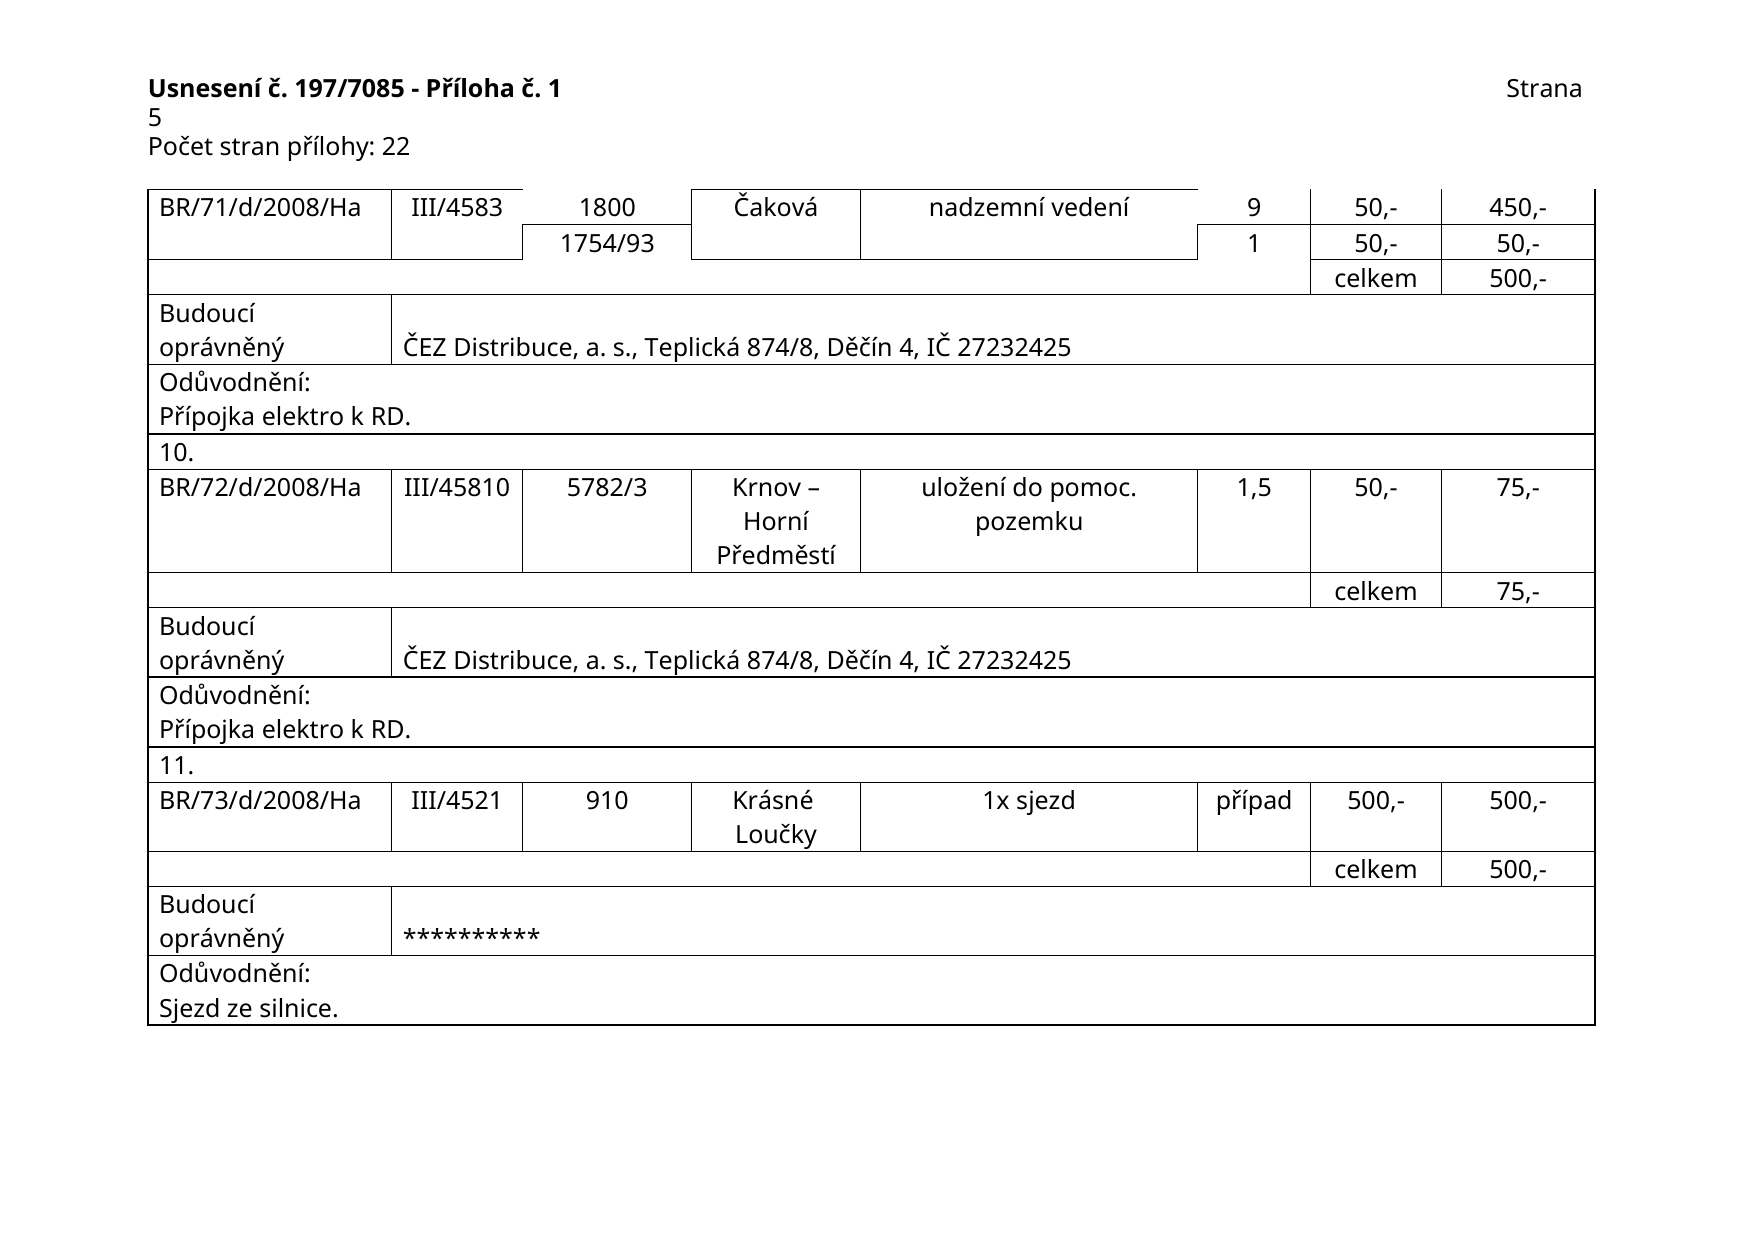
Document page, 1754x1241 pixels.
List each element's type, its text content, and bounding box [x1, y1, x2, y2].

table_cell Budoucí oprávněný [149, 295, 391, 363]
table_cell 910 [523, 783, 691, 851]
table_cell III/4521 [392, 783, 522, 851]
table_cell 50,- [1311, 470, 1441, 572]
table_cell ČEZ Distribuce, a. s., Teplická 874/8, Děčín 4, IČ 27232425 [392, 295, 1594, 363]
table_cell celkem [1311, 573, 1441, 607]
table_cell BR/71/d/2008/Ha [149, 190, 391, 259]
table_cell Odůvodnění: Sjezd ze silnice. [149, 956, 1594, 1024]
table_cell celkem [1311, 260, 1441, 294]
table_cell 500,- [1311, 783, 1441, 851]
table_cell 75,- [1442, 573, 1594, 607]
table_cell 5782/3 [523, 470, 691, 572]
table_header 9 [1198, 189, 1310, 224]
table_cell [149, 852, 1310, 886]
table_header 50,- [1311, 189, 1441, 224]
table_cell Odůvodnění: Přípojka elektro k RD. [149, 678, 1594, 746]
table_cell ********** [392, 887, 1594, 955]
table_cell 500,- [1442, 783, 1594, 851]
table_cell případ [1198, 783, 1310, 851]
table_cell uložení do pomoc. pozemku [861, 470, 1197, 572]
table_cell 1,5 [1198, 470, 1310, 572]
table_cell III/45810 [392, 470, 522, 572]
table_cell BR/72/d/2008/Ha [149, 470, 391, 572]
table_cell 10. [149, 435, 1594, 469]
table_cell Krásné Loučky [692, 783, 860, 851]
table_cell 1754/93 [523, 225, 691, 259]
table_cell Krnov – Horní Předměstí [692, 470, 860, 572]
table_cell Budoucí oprávněný [149, 608, 391, 676]
table_cell [149, 573, 1310, 607]
table_cell Budoucí oprávněný [149, 887, 391, 955]
table_cell 1 [1198, 225, 1310, 259]
table_cell [149, 259, 1310, 294]
table_cell Odůvodnění: Přípojka elektro k RD. [149, 365, 1594, 433]
table_cell III/4583 [392, 190, 523, 259]
table_cell 1x sjezd [861, 783, 1197, 851]
table_cell 500,- [1442, 260, 1594, 294]
table_cell 50,- [1311, 225, 1441, 259]
table_cell nadzemní vedení [861, 190, 1198, 259]
table_cell celkem [1311, 852, 1441, 886]
table_header 450,- [1442, 189, 1594, 224]
table_cell 11. [149, 748, 1594, 782]
table_cell BR/73/d/2008/Ha [149, 783, 391, 851]
table_cell ČEZ Distribuce, a. s., Teplická 874/8, Děčín 4, IČ 27232425 [392, 608, 1594, 676]
table_cell 500,- [1442, 852, 1594, 886]
table_cell 50,- [1442, 225, 1594, 259]
table_header 1800 [523, 189, 691, 224]
table_cell 75,- [1442, 470, 1594, 572]
table_cell Čaková [692, 190, 860, 259]
